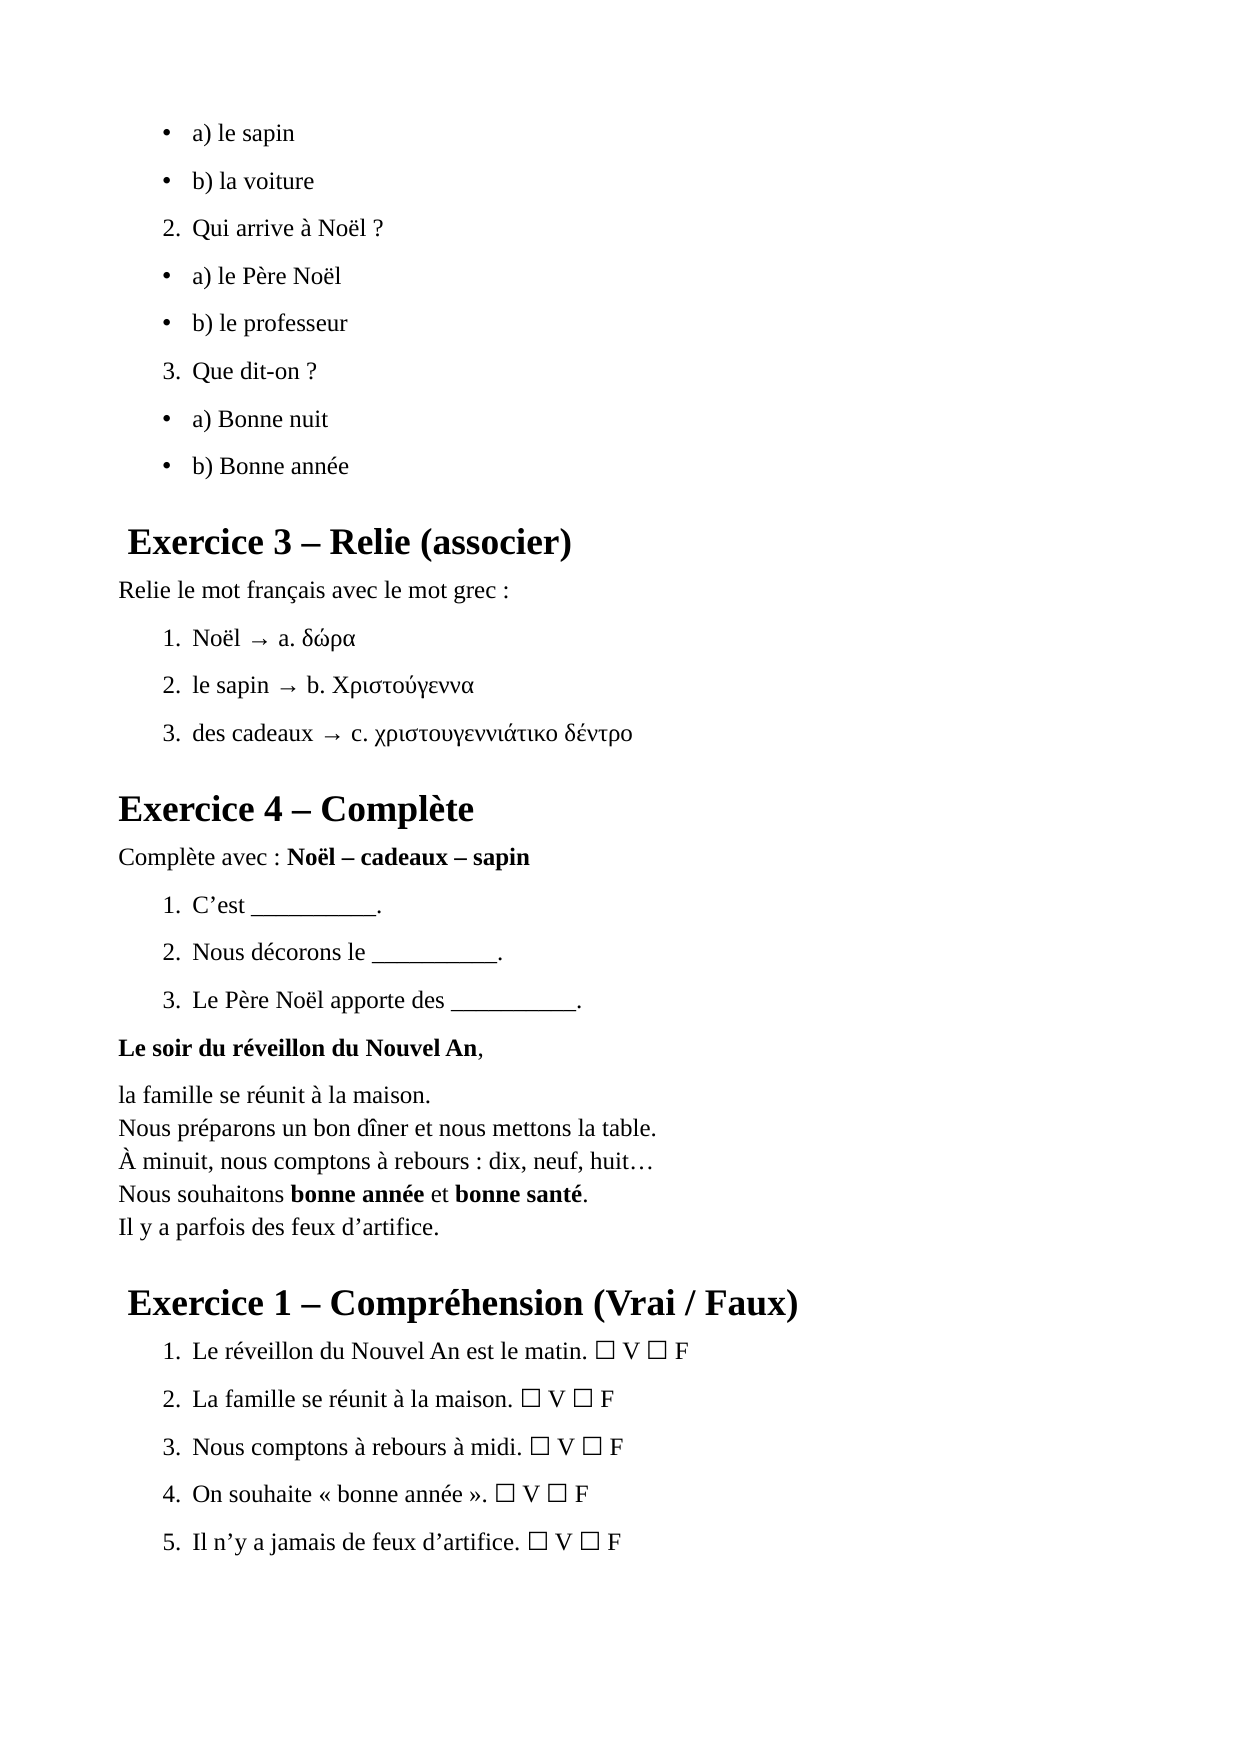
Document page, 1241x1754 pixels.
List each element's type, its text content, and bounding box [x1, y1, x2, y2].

list La famille se réunit à la maison. ☐ V ☐ F [162, 1384, 1122, 1413]
list Nous comptons à rebours à midi. ☐ V ☐ F [162, 1432, 1122, 1460]
list Le Père Noël apporte des __________. [162, 985, 1122, 1014]
list le sapin → b. Χριστούγεννα [162, 671, 1122, 699]
list C’est __________. [162, 890, 1122, 919]
subtitle Exercice 3 – Relie (associer) [118, 520, 1122, 563]
text Complète avec : Noël – cadeaux – sapin [118, 842, 1122, 871]
list a) le Père Noël [162, 261, 1122, 290]
list b) le professeur [162, 308, 1122, 337]
list Le réveillon du Nouvel An est le matin. ☐ V ☐ F [162, 1336, 1122, 1365]
subtitle Exercice 4 – Complète [118, 787, 1122, 830]
list Il n’y a jamais de feux d’artifice. ☐ V ☐ F [162, 1527, 1122, 1556]
text Relie le mot français avec le mot grec : [118, 575, 1122, 604]
text la famille se réunit à la maison. Nous préparons un bon dîner et nous mettons la table. À minuit, nous comptons à rebours : dix, neuf, huit… Nous souhaitons bonne année et bonne santé. Il y a parfois des feux d’artifice. [118, 1080, 1122, 1241]
list a) Bonne nuit [162, 404, 1122, 432]
list b) la voiture [162, 166, 1122, 194]
list Qui arrive à Noël ? [162, 213, 1122, 242]
subtitle Exercice 1 – Compréhension (Vrai / Faux) [118, 1281, 1122, 1324]
list Que dit-on ? [162, 356, 1122, 385]
list On souhaite « bonne année ». ☐ V ☐ F [162, 1479, 1122, 1508]
list Noël → a. δώρα [162, 623, 1122, 652]
list a) le sapin [162, 118, 1122, 147]
list Nous décorons le __________. [162, 937, 1122, 966]
list des cadeaux → c. χριστουγεννιάτικο δέντρο [162, 718, 1122, 747]
list b) Bonne année [162, 451, 1122, 480]
text Le soir du réveillon du Nouvel An, [118, 1033, 1122, 1061]
